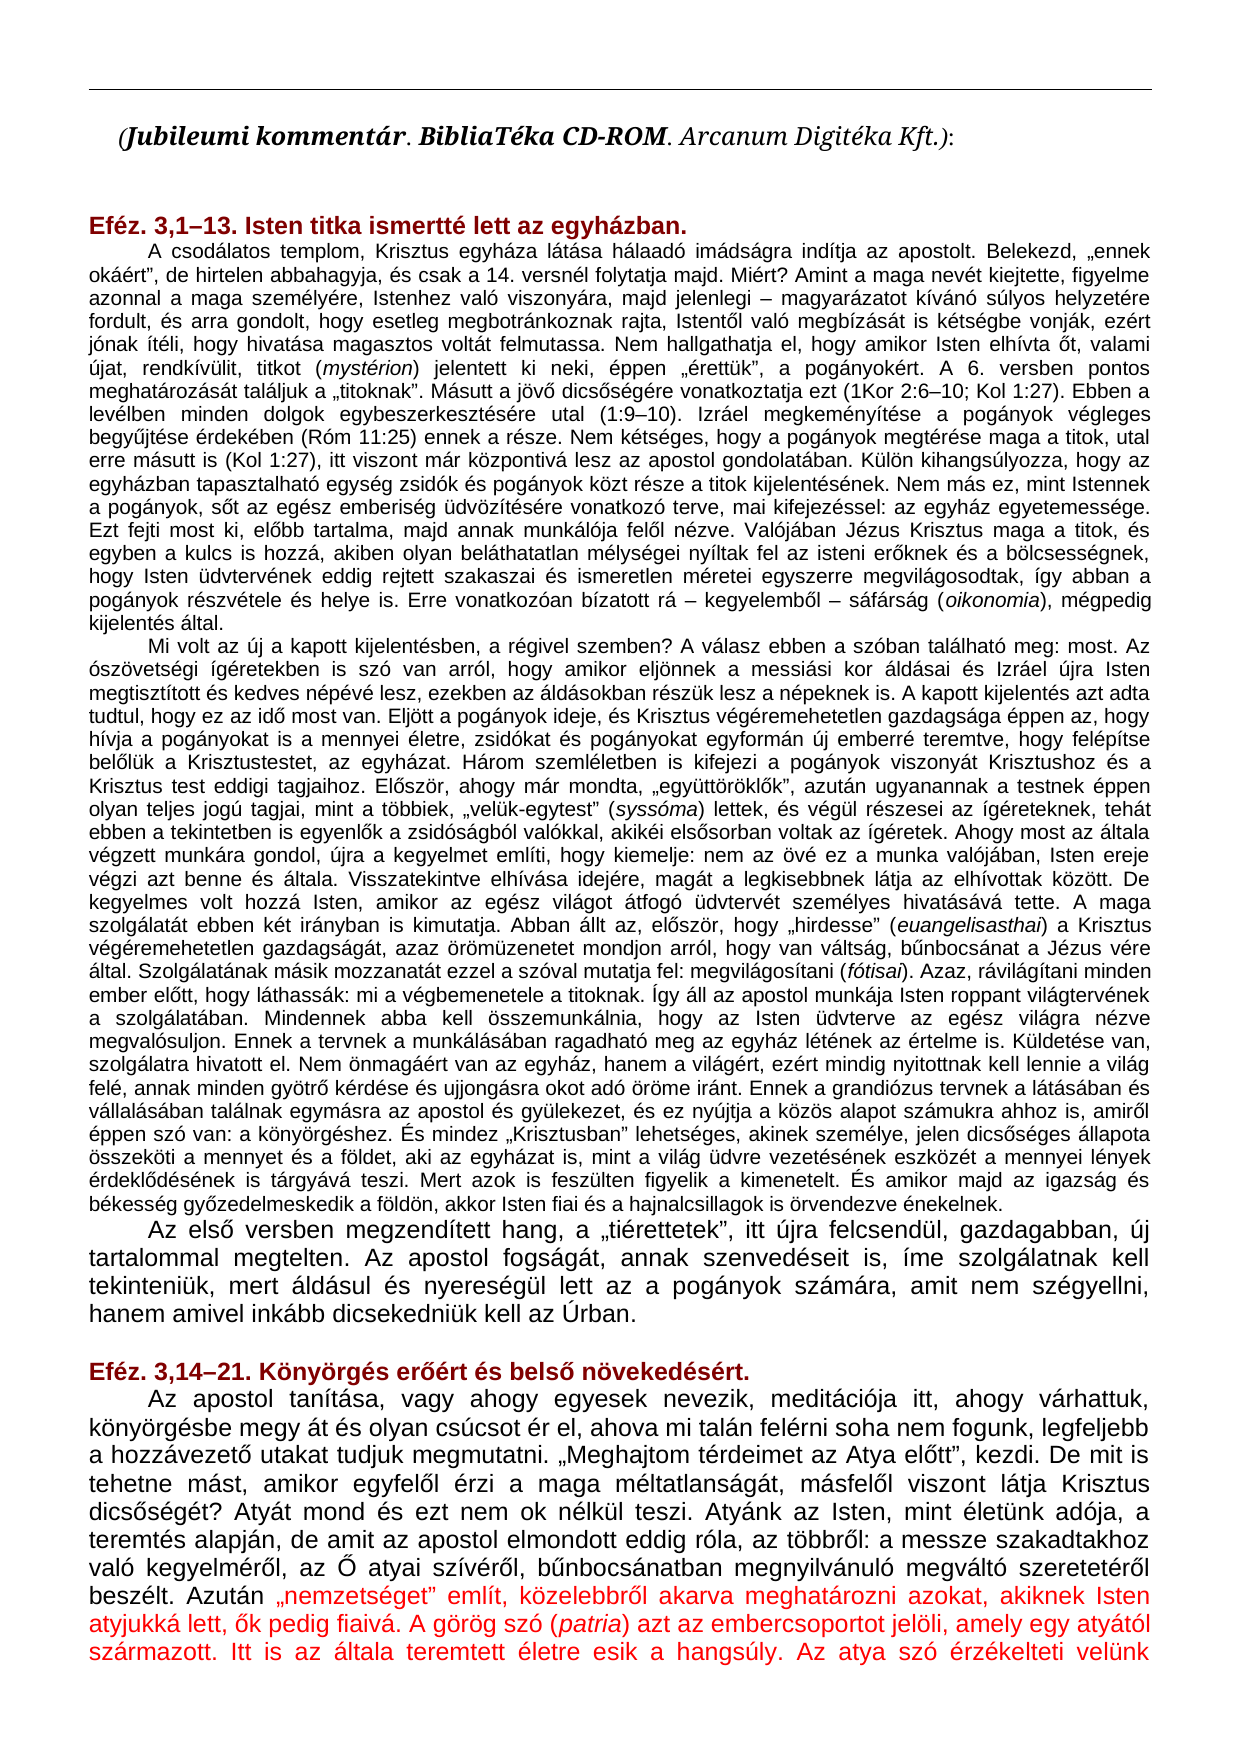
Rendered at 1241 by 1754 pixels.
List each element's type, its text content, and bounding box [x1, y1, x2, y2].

text Eféz. 3,14–21. Könyörgés erőért és belső növekedésért. [88, 1357, 1152, 1385]
text Az első versben megzendített hang, a „tiérettetek”, itt újra felcsendül, gazdagabban, új tartalommal megtelten. Az apostol fogságát, annak szenvedéseit is, íme szolgálatnak kell tekinteniük, mert áldásul és nyereségül lett az a pogányok számára, amit nem szégyellni, hanem amivel inkább dicsekedniük kell az Úrban. [88, 1216, 1152, 1328]
text (Jubileumi kommentár. BibliaTéka CD-ROM. Arcanum Digitéka Kft.): [88, 90, 1152, 182]
text A csodálatos templom, Krisztus egyháza látása hálaadó imádságra indítja az apostolt. Belekezd, „ennek okáért”, de hirtelen abbahagyja, és csak a 14. versnél folytatja majd. Miért? Amint a maga nevét kiejtette, figyelme azonnal a maga személyére, Istenhez való viszonyára, majd jelenlegi – magyarázatot kívánó súlyos helyzetére fordult, és arra gondolt, hogy esetleg megbotránkoznak rajta, Istentől való megbízását is kétségbe vonják, ezért jónak ítéli, hogy hivatása magasztos voltát felmutassa. Nem hallgathatja el, hogy amikor Isten elhívta őt, valami újat, rendkívülit, titkot (mystérion) jelentett ki neki, éppen „érettük”, a pogányokért. A 6. versben pontos meghatározását találjuk a „titoknak”. Másutt a jövő dicsőségére vonatkoztatja ezt (1Kor 2:6–10; Kol 1:27). Ebben a levélben minden dolgok egybeszerkesztésére utal (1:9–10). Izráel megkeményítése a pogányok végleges begyűjtése érdekében (Róm 11:25) ennek a része. Nem kétséges, hogy a pogányok megtérése maga a titok, utal erre másutt is (Kol 1:27), itt viszont már központivá lesz az apostol gondolatában. Külön kihangsúlyozza, hogy az egyházban tapasztalható egység zsidók és pogányok közt része a titok kijelentésének. Nem más ez, mint Istennek a pogányok, sőt az egész emberiség üdvözítésére vonatkozó terve, mai kifejezéssel: az egyház egyetemessége. Ezt fejti most ki, előbb tartalma, majd annak munkálója felől nézve. Valójában Jézus Krisztus maga a titok, és egyben a kulcs is hozzá, akiben olyan beláthatatlan mélységei nyíltak fel az isteni erőknek és a bölcsességnek, hogy Isten üdvtervének eddig rejtett szakaszai és ismeretlen méretei egyszerre megvilágosodtak, így abban a pogányok részvétele és helye is. Erre vonatkozóan bízatott rá – kegyelemből – sáfárság (oikonomia), mégpedig kijelentés által. [88, 240, 1152, 635]
text Az apostol tanítása, vagy ahogy egyesek nevezik, meditációja itt, ahogy várhattuk, könyörgésbe megy át és olyan csúcsot ér el, ahova mi talán felérni soha nem fogunk, legfeljebb a hozzávezető utakat tudjuk megmutatni. „Meghajtom térdeimet az Atya előtt”, kezdi. De mit is tehetne mást, amikor egyfelől érzi a maga méltatlanságát, másfelől viszont látja Krisztus dicsőségét? Atyát mond és ezt nem ok nélkül teszi. Atyánk az Isten, mint életünk adója, a teremtés alapján, de amit az apostol elmondott eddig róla, az többről: a messze szakadtakhoz való kegyelméről, az Ő atyai szívéről, bűnbocsánatban megnyilvánuló megváltó szeretetéről beszélt. Azután „nemzetséget” említ, közelebbről akarva meghatározni azokat, akiknek Isten atyjukká lett, ők pedig fiaivá. A görög szó (patria) azt az embercsoportot jelöli, amely egy atyától származott. Itt is az általa teremtett életre esik a hangsúly. Az atya szó érzékelteti velünk [88, 1385, 1152, 1665]
text Eféz. 3,1–13. Isten titka ismertté lett az egyházban. [88, 212, 1152, 240]
text Mi volt az új a kapott kijelentésben, a régivel szemben? A válasz ebben a szóban található meg: most. Az ószövetségi ígéretekben is szó van arról, hogy amikor eljönnek a messiási kor áldásai és Izráel újra Isten megtisztított és kedves népévé lesz, ezekben az áldásokban részük lesz a népeknek is. A kapott kijelentés azt adta tudtul, hogy ez az idő most van. Eljött a pogányok ideje, és Krisztus végéremehetetlen gazdagsága éppen az, hogy hívja a pogányokat is a mennyei életre, zsidókat és pogányokat egyformán új emberré teremtve, hogy felépítse belőlük a Krisztustestet, az egyházat. Három szemléletben is kifejezi a pogányok viszonyát Krisztushoz és a Krisztus test eddigi tagjaihoz. Először, ahogy már mondta, „együttöröklők”, azután ugyanannak a testnek éppen olyan teljes jogú tagjai, mint a többiek, „velük-egytest” (syssóma) lettek, és végül részesei az ígéreteknek, tehát ebben a tekintetben is egyenlők a zsidóságból valókkal, akikéi elsősorban voltak az ígéretek. Ahogy most az általa végzett munkára gondol, újra a kegyelmet említi, hogy kiemelje: nem az övé ez a munka valójában, Isten ereje végzi azt benne és általa. Visszatekintve elhívása idejére, magát a legkisebbnek látja az elhívottak között. De kegyelmes volt hozzá Isten, amikor az egész világot átfogó üdvtervét személyes hivatásává tette. A maga szolgálatát ebben két irányban is kimutatja. Abban állt az, először, hogy „hirdesse” (euangelisasthai) a Krisztus végéremehetetlen gazdagságát, azaz örömüzenetet mondjon arról, hogy van váltság, bűnbocsánat a Jézus vére által. Szolgálatának másik mozzanatát ezzel a szóval mutatja fel: megvilágosítani (fótisai). Azaz, rávilágítani minden ember előtt, hogy láthassák: mi a végbemenetele a titoknak. Így áll az apostol munkája Isten roppant világtervének a szolgálatában. Mindennek abba kell összemunkálnia, hogy az Isten üdvterve az egész világra nézve megvalósuljon. Ennek a tervnek a munkálásában ragadható meg az egyház létének az értelme is. Küldetése van, szolgálatra hivatott el. Nem önmagáért van az egyház, hanem a világért, ezért mindig nyitottnak kell lennie a világ felé, annak minden gyötrő kérdése és ujjongásra okot adó öröme iránt. Ennek a grandiózus tervnek a látásában és vállalásában találnak egymásra az apostol és gyülekezet, és ez nyújtja a közös alapot számukra ahhoz is, amiről éppen szó van: a könyörgéshez. És mindez „Krisztusban” lehetséges, akinek személye, jelen dicsőséges állapota összeköti a mennyet és a földet, aki az egyházat is, mint a világ üdvre vezetésének eszközét a mennyei lények érdeklődésének is tárgyává teszi. Mert azok is feszülten figyelik a kimenetelt. És amikor majd az igazság és békesség győzedelmeskedik a földön, akkor Isten fiai és a hajnalcsillagok is örvendezve énekelnek. [88, 635, 1152, 1216]
